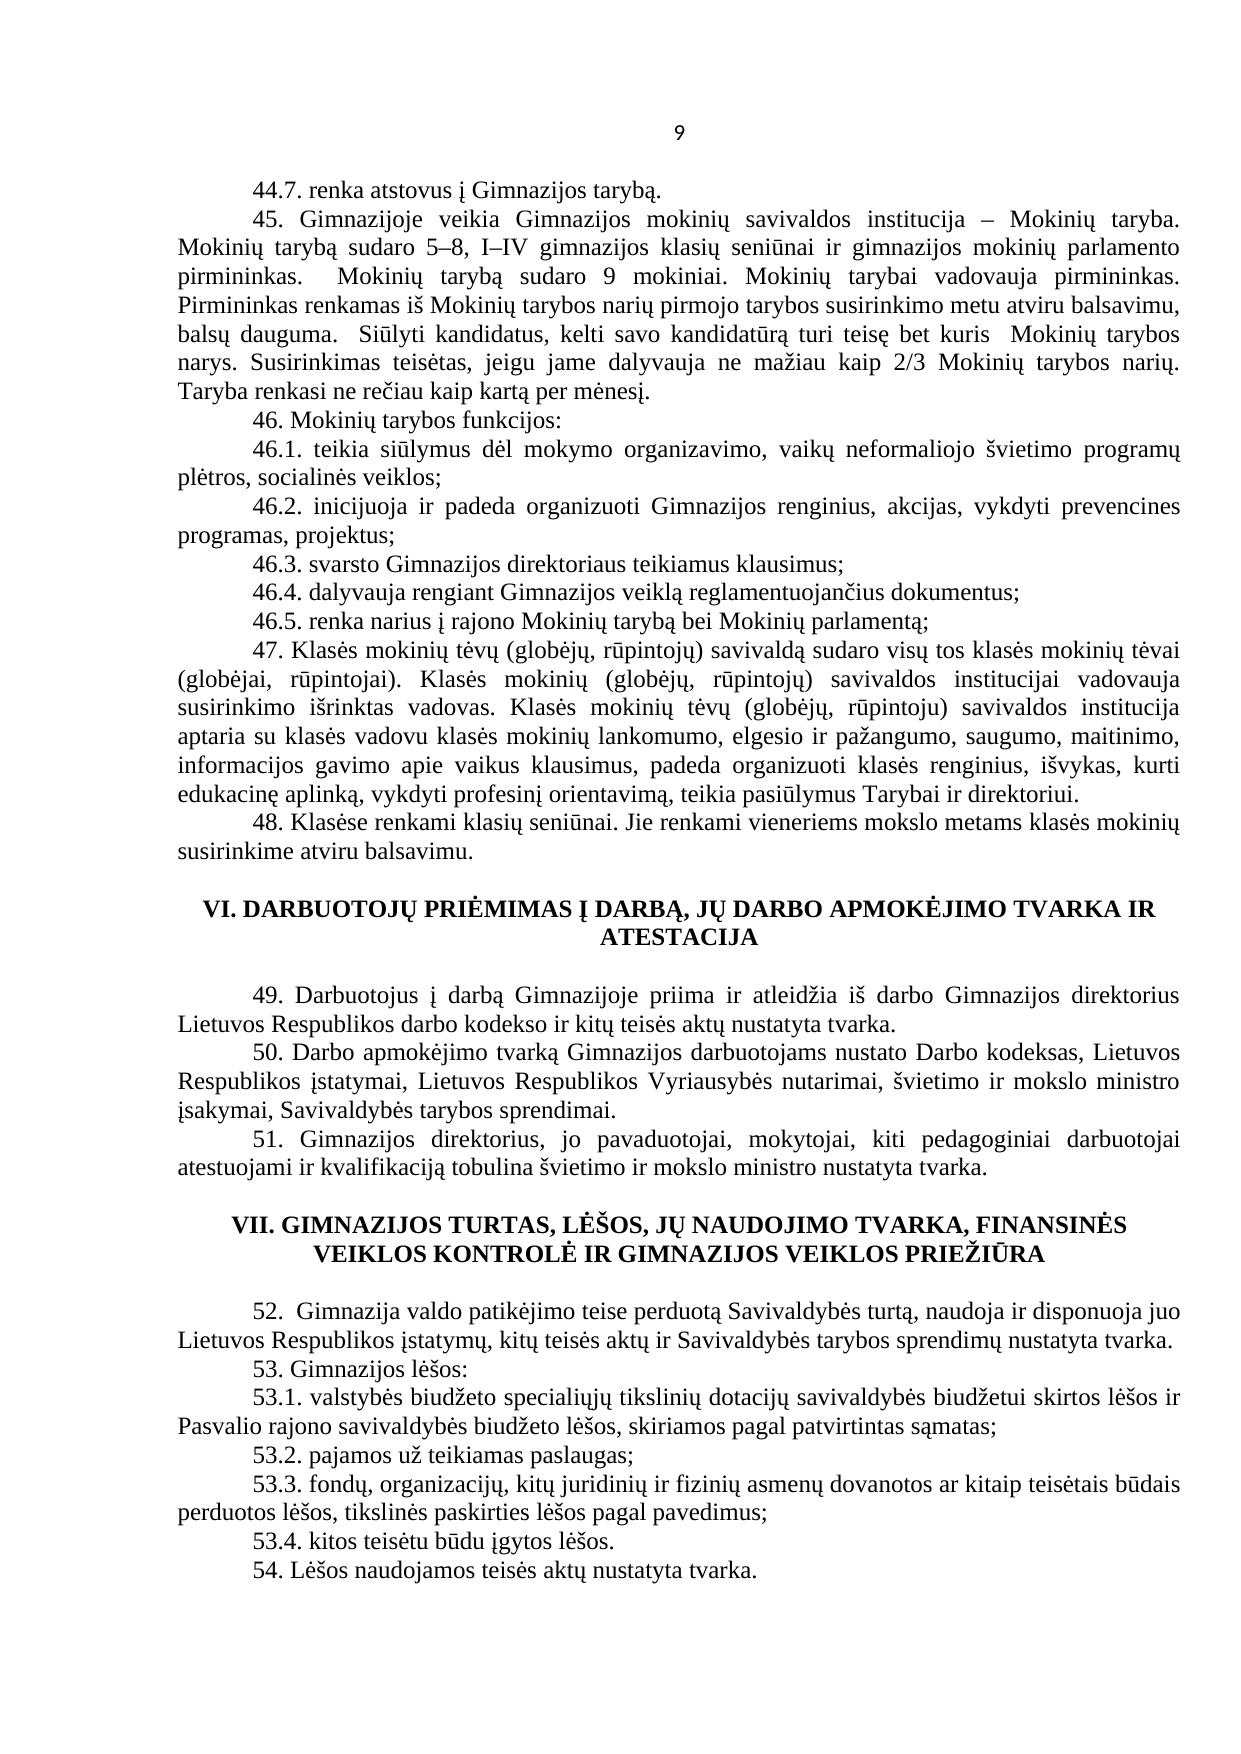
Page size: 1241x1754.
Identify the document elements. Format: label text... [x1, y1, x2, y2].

text 46.1. teikia siūlymus dėl mokymo organizavimo, vaikų neformaliojo švietimo programų plėtros, socialinės veiklos; [177, 434, 1181, 491]
text 48. Klasėse renkami klasių seniūnai. Jie renkami vieneriems mokslo metams klasės mokinių susirinkime atviru balsavimu. [177, 807, 1181, 865]
text 44.7. renka atstovus į Gimnazijos tarybą. [177, 175, 1181, 204]
text 49. Darbuotojus į darbą Gimnazijoje priima ir atleidžia iš darbo Gimnazijos direktorius Lietuvos Respublikos darbo kodekso ir kitų teisės aktų nustatyta tvarka. [177, 980, 1181, 1037]
text 46. Mokinių tarybos funkcijos: [177, 405, 1181, 434]
text 47. Klasės mokinių tėvų (globėjų, rūpintojų) savivaldą sudaro visų tos klasės mokinių tėvai (globėjai, rūpintojai). Klasės mokinių (globėjų, rūpintojų) savivaldos institucijai vadovauja susirinkimo išrinktas vadovas. Klasės mokinių tėvų (globėjų, rūpintoju) savivaldos institucija aptaria su klasės vadovu klasės mokinių lankomumo, elgesio ir pažangumo, saugumo, maitinimo, informacijos gavimo apie vaikus klausimus, padeda organizuoti klasės renginius, išvykas, kurti edukacinę aplinką, vykdyti profesinį orientavimą, teikia pasiūlymus Tarybai ir direktoriui. [177, 635, 1181, 807]
text 46.3. svarsto Gimnazijos direktoriaus teikiamus klausimus; [177, 549, 1181, 577]
text VI. DARBUOTOJŲ PRIĖMIMAS Į DARBĄ, JŲ DARBO APMOKĖJIMO TVARKA IR ATESTACIJA [177, 894, 1181, 951]
text 46.5. renka narius į rajono Mokinių tarybą bei Mokinių parlamentą; [177, 606, 1181, 635]
text 46.2. inicijuoja ir padeda organizuoti Gimnazijos renginius, akcijas, vykdyti prevencines programas, projektus; [177, 491, 1181, 549]
text 52. Gimnazija valdo patikėjimo teise perduotą Savivaldybės turtą, naudoja ir disponuoja juo Lietuvos Respublikos įstatymų, kitų teisės aktų ir Savivaldybės tarybos sprendimų nustatyta tvarka. [177, 1296, 1181, 1354]
text 53.3. fondų, organizacijų, kitų juridinių ir fizinių asmenų dovanotos ar kitaip teisėtais būdais perduotos lėšos, tikslinės paskirties lėšos pagal pavedimus; [177, 1469, 1181, 1526]
text 50. Darbo apmokėjimo tvarką Gimnazijos darbuotojams nustato Darbo kodeksas, Lietuvos Respublikos įstatymai, Lietuvos Respublikos Vyriausybės nutarimai, švietimo ir mokslo ministro įsakymai, Savivaldybės tarybos sprendimai. [177, 1037, 1181, 1124]
text 51. Gimnazijos direktorius, jo pavaduotojai, mokytojai, kiti pedagoginiai darbuotojai atestuojami ir kvalifikaciją tobulina švietimo ir mokslo ministro nustatyta tvarka. [177, 1124, 1181, 1181]
text 53.2. pajamos už teikiamas paslaugas; [177, 1440, 1181, 1469]
text VII. GIMNAZIJOS TURTAS, LĖŠOS, JŲ NAUDOJIMO TVARKA, FINANSINĖS VEIKLOS KONTROLĖ IR GIMNAZIJOS VEIKLOS PRIEŽIŪRA [177, 1210, 1181, 1267]
text 45. Gimnazijoje veikia Gimnazijos mokinių savivaldos institucija – Mokinių taryba. Mokinių tarybą sudaro 5–8, I–IV gimnazijos klasių seniūnai ir gimnazijos mokinių parlamento pirmininkas. Mokinių tarybą sudaro 9 mokiniai. Mokinių tarybai vadovauja pirmininkas. Pirmininkas renkamas iš Mokinių tarybos narių pirmojo tarybos susirinkimo metu atviru balsavimu, balsų dauguma. Siūlyti kandidatus, kelti savo kandidatūrą turi teisę bet kuris Mokinių tarybos narys. Susirinkimas teisėtas, jeigu jame dalyvauja ne mažiau kaip 2/3 Mokinių tarybos narių. Taryba renkasi ne rečiau kaip kartą per mėnesį. [177, 204, 1181, 405]
text 46.4. dalyvauja rengiant Gimnazijos veiklą reglamentuojančius dokumentus; [177, 577, 1181, 606]
text 54. Lėšos naudojamos teisės aktų nustatyta tvarka. [177, 1555, 1181, 1584]
text 53. Gimnazijos lėšos: [177, 1354, 1181, 1382]
text 53.1. valstybės biudžeto specialiųjų tikslinių dotacijų savivaldybės biudžetui skirtos lėšos ir Pasvalio rajono savivaldybės biudžeto lėšos, skiriamos pagal patvirtintas sąmatas; [177, 1382, 1181, 1440]
text 53.4. kitos teisėtu būdu įgytos lėšos. [177, 1526, 1181, 1555]
